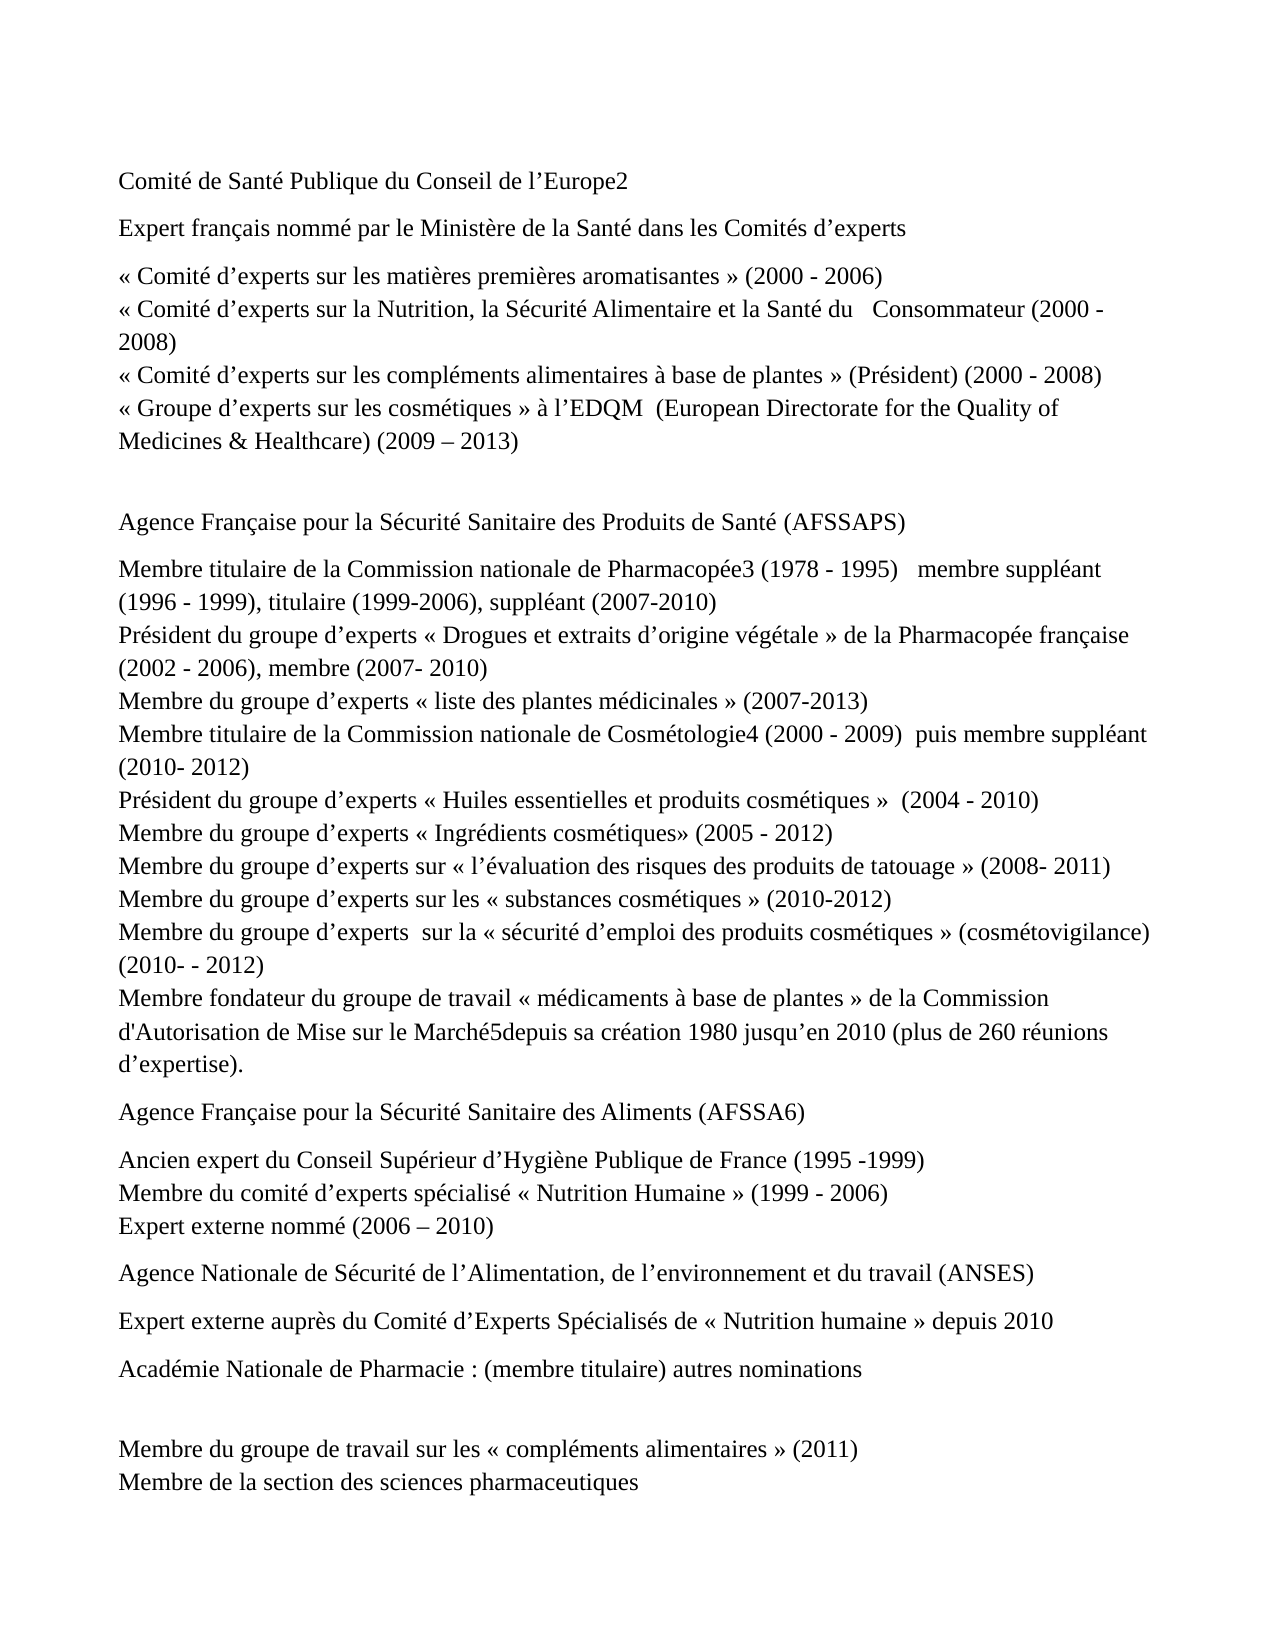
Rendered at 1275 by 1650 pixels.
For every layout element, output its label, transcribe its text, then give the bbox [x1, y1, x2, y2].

text Comité de Santé Publique du Conseil de l’Europe2 [118, 166, 1157, 194]
text Membre du groupe de travail sur les « compléments alimentaires » (2011) Membre de la section des sciences pharmaceutiques [118, 1401, 1157, 1496]
text Expert français nommé par le Ministère de la Santé dans les Comités d’experts [118, 213, 1157, 242]
text Agence Française pour la Sécurité Sanitaire des Produits de Santé (AFSSAPS) [118, 474, 1157, 535]
text Membre titulaire de la Commission nationale de Pharmacopée3 (1978 - 1995) membre suppléant (1996 - 1999), titulaire (1999-2006), suppléant (2007-2010) Président du groupe d’experts « Drogues et extraits d’origine végétale » de la Pharmacopée française (2002 - 2006), membre (2007- 2010) Membre du groupe d’experts « liste des plantes médicinales » (2007-2013) Membre titulaire de la Commission nationale de Cosmétologie4 (2000 - 2009) puis membre suppléant (2010- 2012) Président du groupe d’experts « Huiles essentielles et produits cosmétiques » (2004 - 2010) Membre du groupe d’experts « Ingrédients cosmétiques» (2005 - 2012) Membre du groupe d’experts sur « l’évaluation des risques des produits de tatouage » (2008- 2011) Membre du groupe d’experts sur les « substances cosmétiques » (2010-2012) Membre du groupe d’experts sur la « sécurité d’emploi des produits cosmétiques » (cosmétovigilance) (2010- - 2012) Membre fondateur du groupe de travail « médicaments à base de plantes » de la Commission d'Autorisation de Mise sur le Marché5depuis sa création 1980 jusqu’en 2010 (plus de 260 réunions d’expertise). [118, 554, 1157, 1078]
text Agence Française pour la Sécurité Sanitaire des Aliments (AFSSA6) [118, 1097, 1157, 1126]
text Agence Nationale de Sécurité de l’Alimentation, de l’environnement et du travail (ANSES) [118, 1258, 1157, 1287]
text Ancien expert du Conseil Supérieur d’Hygiène Publique de France (1995 -1999) Membre du comité d’experts spécialisé « Nutrition Humaine » (1999 - 2006) Expert externe nommé (2006 – 2010) [118, 1145, 1157, 1239]
text Expert externe auprès du Comité d’Experts Spécialisés de « Nutrition humaine » depuis 2010 [118, 1306, 1157, 1335]
text Académie Nationale de Pharmacie : (membre titulaire) autres nominations [118, 1354, 1157, 1382]
text « Comité d’experts sur les matières premières aromatisantes » (2000 - 2006) « Comité d’experts sur la Nutrition, la Sécurité Alimentaire et la Santé du Consommateur (2000 - 2008) « Comité d’experts sur les compléments alimentaires à base de plantes » (Président) (2000 - 2008) « Groupe d’experts sur les cosmétiques » à l’EDQM (European Directorate for the Quality of Medicines & Healthcare) (2009 – 2013) [118, 261, 1157, 455]
